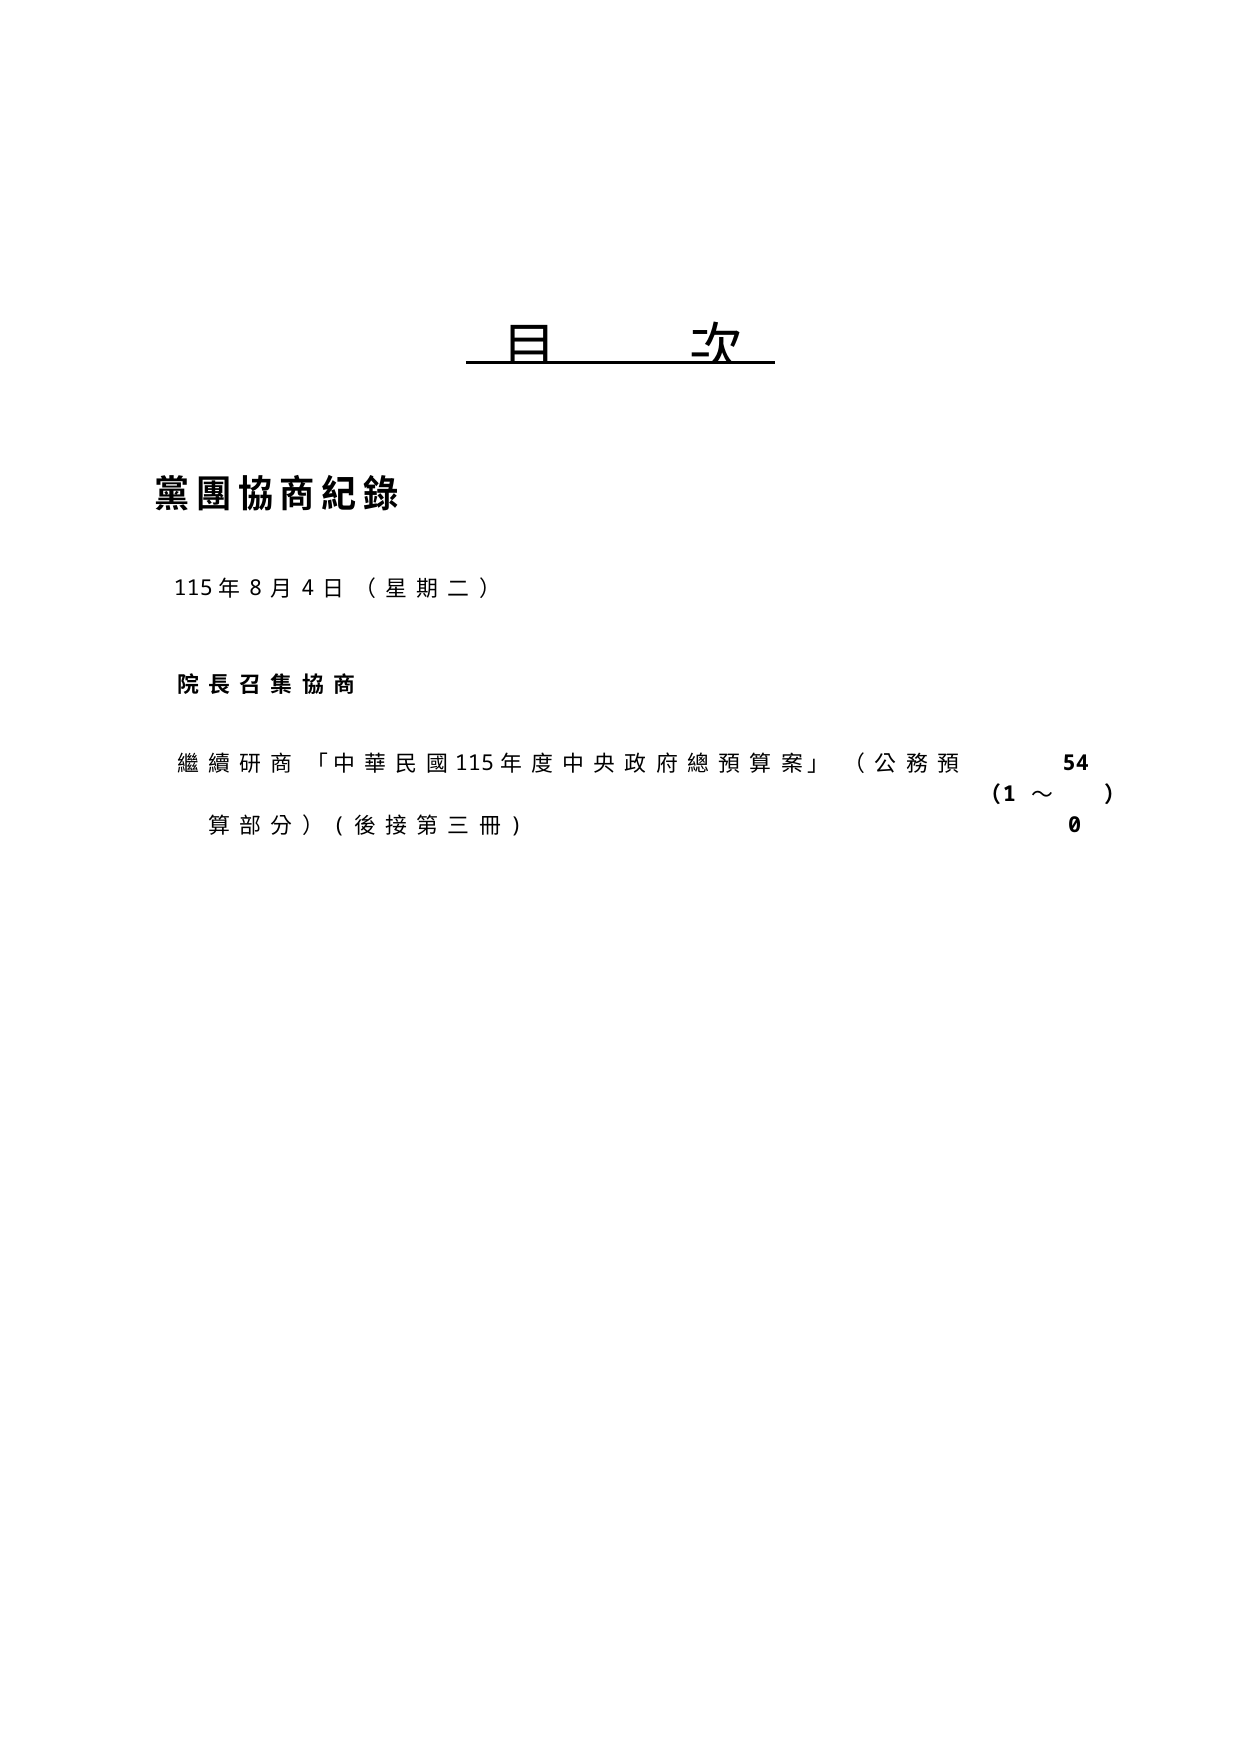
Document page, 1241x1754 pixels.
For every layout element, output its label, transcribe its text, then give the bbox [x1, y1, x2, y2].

table_cell 繼續研商「中華民國115年度中央政府總預算案」（公務預算部分）(後接第三冊) [150, 730, 967, 855]
table_cell 1 [986, 730, 1023, 855]
table_header 目 次 [466, 281, 774, 361]
table_cell 115年8月4日（星期二） [150, 556, 1108, 635]
table_cell 院長召集協商 [150, 635, 1108, 730]
table_cell ～ [1023, 730, 1053, 855]
table_cell 540 [1053, 730, 1091, 855]
table_cell ） [1091, 730, 1108, 855]
table_cell （ [967, 730, 986, 855]
table_header 黨團協商紀錄 [150, 443, 1108, 556]
